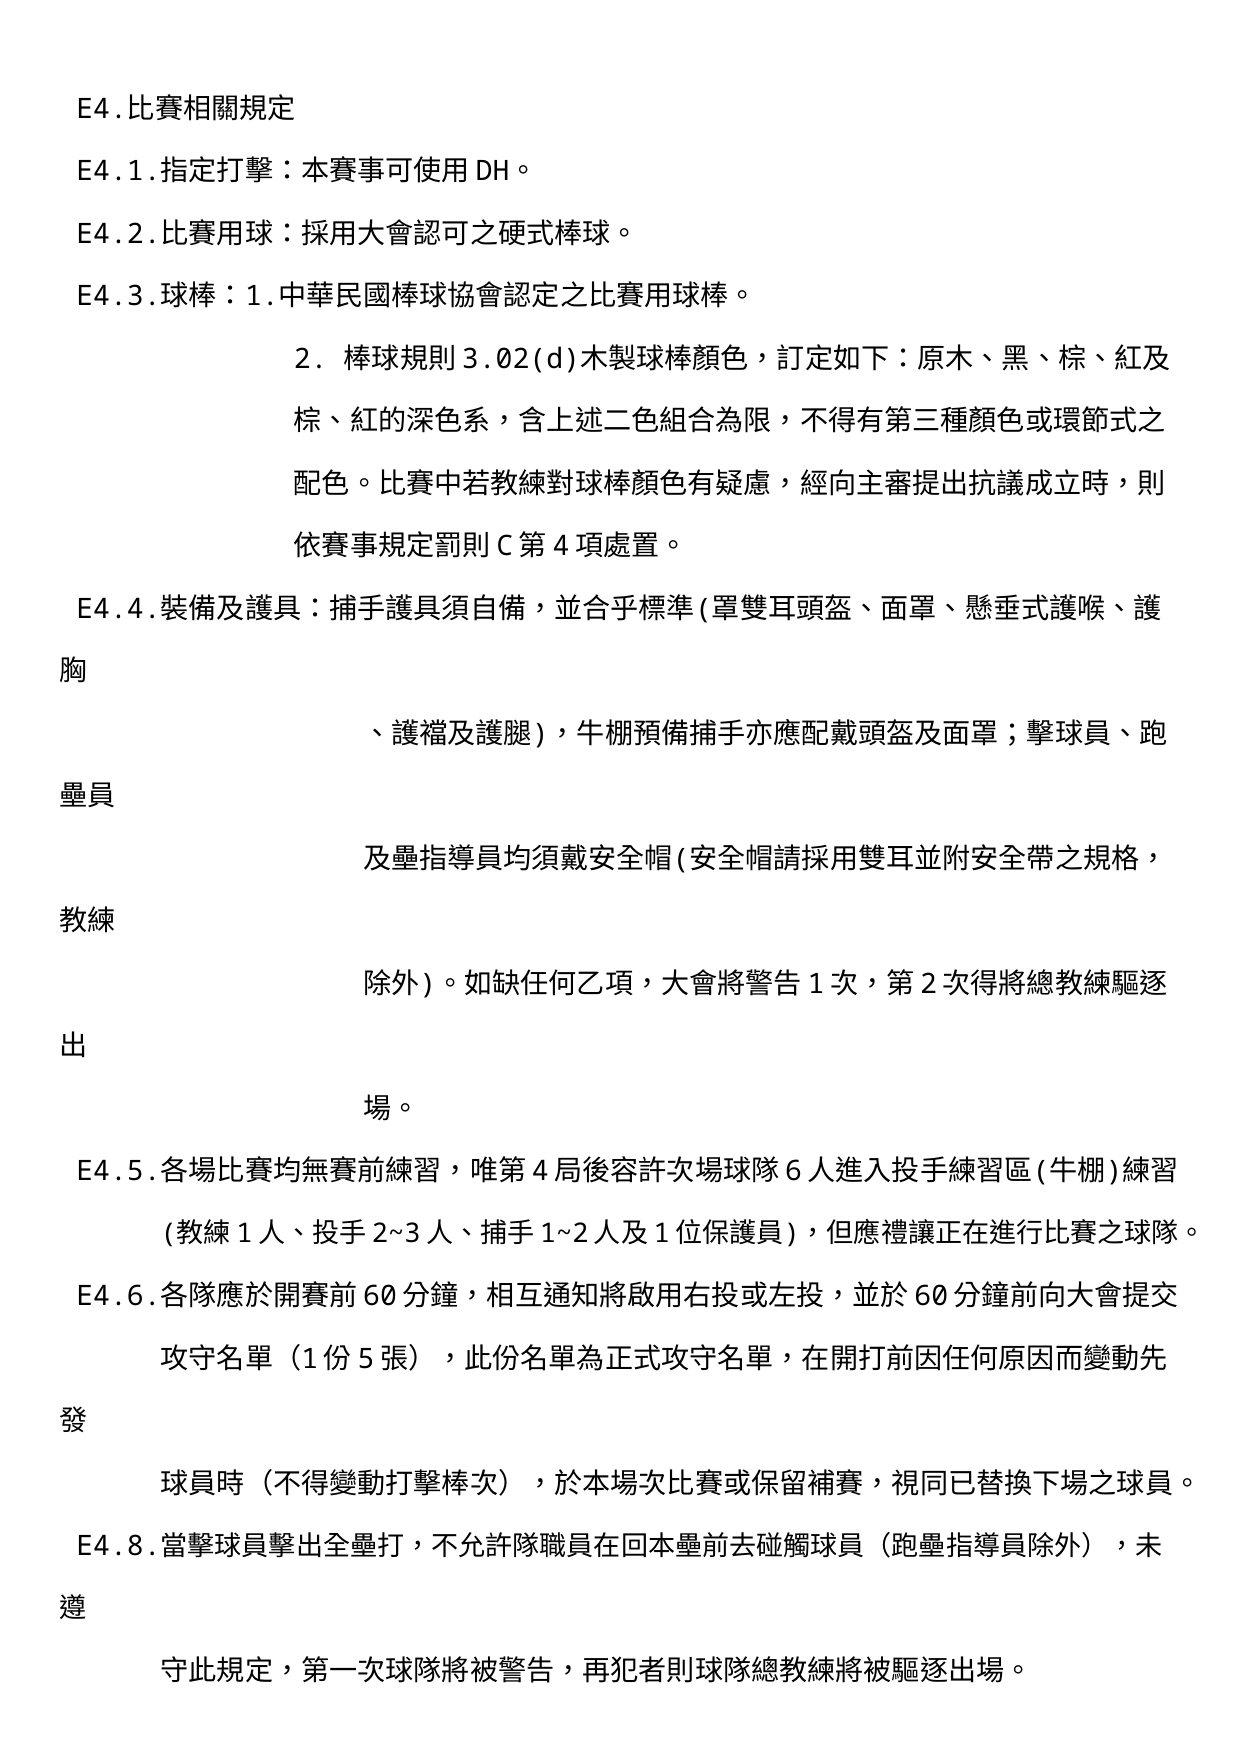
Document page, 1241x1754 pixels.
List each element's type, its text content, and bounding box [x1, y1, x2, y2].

text E4.4.裝備及護具：捕手護具須自備，並合乎標準(罩雙耳頭盔、面罩、懸垂式護喉、護胸 [59, 564, 1181, 689]
text 球員時（不得變動打擊棒次），於本場次比賽或保留補賽，視同已替換下場之球員。 [59, 1439, 1181, 1502]
text E4.2.比賽用球：採用大會認可之硬式棒球。 [59, 189, 1181, 252]
text E4.5.各場比賽均無賽前練習，唯第4局後容許次場球隊6人進入投手練習區(牛棚)練習 [59, 1127, 1181, 1189]
text E4.比賽相關規定 [59, 64, 1181, 127]
text E4.1.指定打擊：本賽事可使用DH。 [59, 127, 1181, 189]
text E4.8.當擊球員擊出全壘打，不允許隊職員在回本壘前去碰觸球員（跑壘指導員除外），未遵 [59, 1502, 1181, 1627]
text E4.3.球棒：1.中華民國棒球協會認定之比賽用球棒。 [59, 252, 1181, 314]
text (教練1人、投手2~3人、捕手1~2人及1位保護員)，但應禮讓正在進行比賽之球隊。 [59, 1189, 1181, 1252]
text 及壘指導員均須戴安全帽(安全帽請採用雙耳並附安全帶之規格，教練 [59, 814, 1181, 939]
text 、護襠及護腿)，牛棚預備捕手亦應配戴頭盔及面罩；擊球員、跑壘員 [59, 689, 1181, 814]
text 攻守名單（1份5張），此份名單為正式攻守名單，在開打前因任何原因而變動先發 [59, 1314, 1181, 1439]
text E4.6.各隊應於開賽前60分鐘，相互通知將啟用右投或左投，並於60分鐘前向大會提交 [59, 1252, 1181, 1314]
text 除外)。如缺任何乙項，大會將警告1次，第2次得將總教練驅逐出 [59, 939, 1181, 1064]
list 棒球規則3.02(d)木製球棒顏色，訂定如下：原木、黑、棕、紅及棕、紅的深色系，含上述二色組合為限，不得有第三種顏色或環節式之配色。比賽中若教練對球棒顏色有疑慮，經向主審提出抗議成立時，則依賽事規定罰則C第4項處置。 [293, 314, 1181, 564]
text 場。 [59, 1064, 1181, 1127]
text 守此規定，第一次球隊將被警告，再犯者則球隊總教練將被驅逐出場。 [59, 1627, 1181, 1689]
